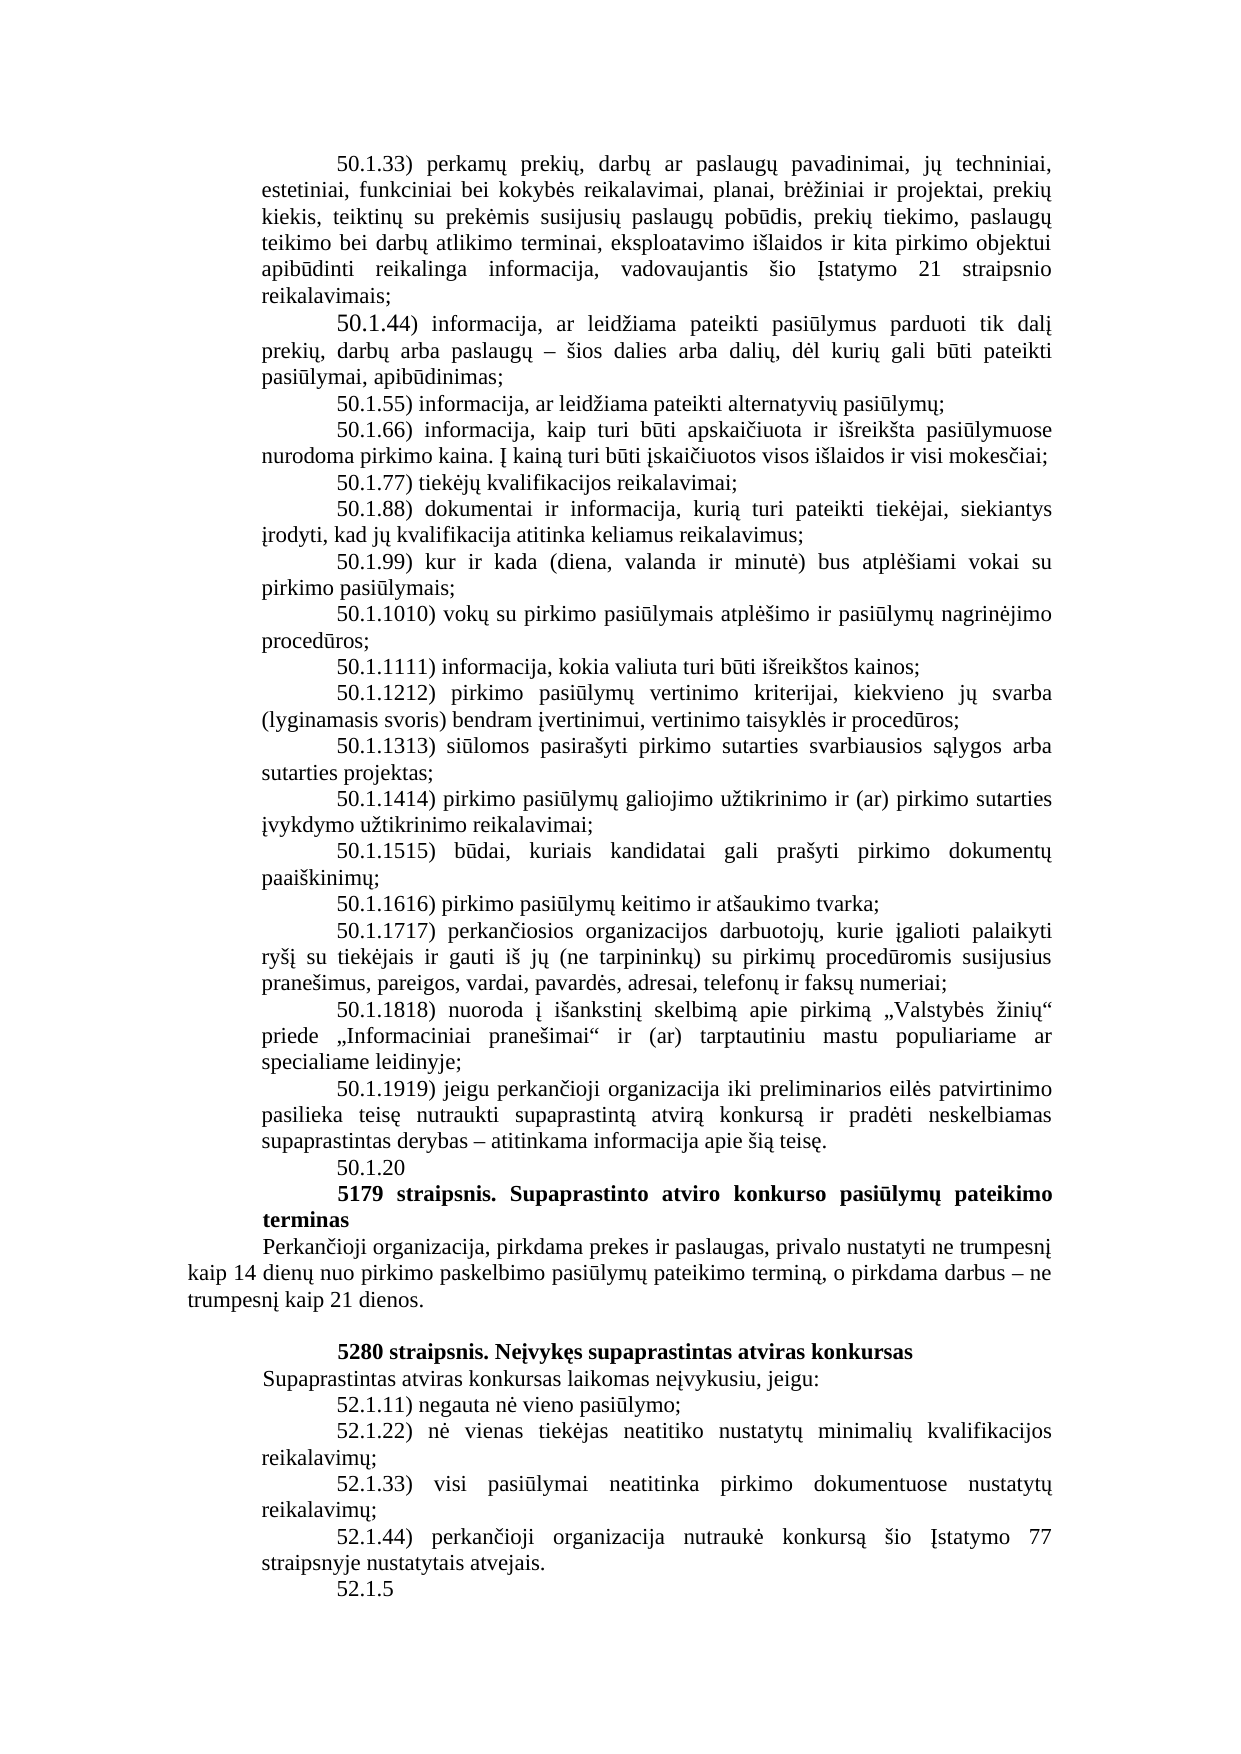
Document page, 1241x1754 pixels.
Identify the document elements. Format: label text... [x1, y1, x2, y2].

subtitle 5) informacija, ar leidžiama pateikti alternatyvių pasiūlymų; [187, 389, 1053, 416]
text Supaprastintas atviras konkursas laikomas neįvykusiu, jeigu: [187, 1365, 1053, 1391]
subtitle 17) perkančiosios organizacijos darbuotojų, kurie įgalioti palaikyti ryšį su tiekėjais ir gauti iš jų (ne tarpininkų) su pirkimų procedūromis susijusius pranešimus, pareigos, vardai, pavardės, adresai, telefonų ir faksų numeriai; [187, 917, 1053, 996]
subtitle 11) informacija, kokia valiuta turi būti išreikštos kainos; [187, 653, 1053, 679]
subtitle 4) informacija, ar leidžiama pateikti pasiūlymus parduoti tik dalį prekių, darbų arba paslaugų – šios dalies arba dalių, dėl kurių gali būti pateikti pasiūlymai, apibūdinimas; [187, 308, 1053, 389]
subtitle 15) būdai, kuriais kandidatai gali prašyti pirkimo dokumentų paaiškinimų; [187, 838, 1053, 890]
subtitle 13) siūlomos pasirašyti pirkimo sutarties svarbiausios sąlygos arba sutarties projektas; [187, 732, 1053, 785]
subtitle 2) nė vienas tiekėjas neatitiko nustatytų minimalių kvalifikacijos reikalavimų; [187, 1417, 1053, 1470]
subtitle 8) dokumentai ir informacija, kurią turi pateikti tiekėjai, siekiantys įrodyti, kad jų kvalifikacija atitinka keliamus reikalavimus; [187, 495, 1053, 548]
subtitle 3) visi pasiūlymai neatitinka pirkimo dokumentuose nustatytų reikalavimų; [187, 1470, 1053, 1523]
subtitle 79 straipsnis. Supaprastinto atviro konkurso pasiūlymų pateikimo terminas [187, 1180, 1053, 1233]
subtitle 18) nuoroda į išankstinį skelbimą apie pirkimą „Valstybės žinių“ priede „Informaciniai pranešimai“ ir (ar) tarptautiniu mastu populiariame ar specialiame leidinyje; [187, 996, 1053, 1075]
subtitle 9) kur ir kada (diena, valanda ir minutė) bus atplėšiami vokai su pirkimo pasiūlymais; [187, 548, 1053, 600]
subtitle 80 straipsnis. Neįvykęs supaprastintas atviras konkursas [187, 1338, 1053, 1365]
subtitle 19) jeigu perkančioji organizacija iki preliminarios eilės patvirtinimo pasilieka teisę nutraukti supaprastintą atvirą konkursą ir pradėti neskelbiamas supaprastintas derybas – atitinkama informacija apie šią teisę. [187, 1075, 1053, 1154]
subtitle 3) perkamų prekių, darbų ar paslaugų pavadinimai, jų techniniai, estetiniai, funkciniai bei kokybės reikalavimai, planai, brėžiniai ir projektai, prekių kiekis, teiktinų su prekėmis susijusių paslaugų pobūdis, prekių tiekimo, paslaugų teikimo bei darbų atlikimo terminai, eksploatavimo išlaidos ir kita pirkimo objektui apibūdinti reikalinga informacija, vadovaujantis šio Įstatymo 21 straipsnio reikalavimais; [187, 150, 1053, 308]
subtitle 6) informacija, kaip turi būti apskaičiuota ir išreikšta pasiūlymuose nurodoma pirkimo kaina. Į kainą turi būti įskaičiuotos visos išlaidos ir visi mokesčiai; [187, 416, 1053, 469]
subtitle 1) negauta nė vieno pasiūlymo; [187, 1391, 1053, 1417]
subtitle 14) pirkimo pasiūlymų galiojimo užtikrinimo ir (ar) pirkimo sutarties įvykdymo užtikrinimo reikalavimai; [187, 785, 1053, 838]
text Perkančioji organizacija, pirkdama prekes ir paslaugas, privalo nustatyti ne trumpesnį kaip 14 dienų nuo pirkimo paskelbimo pasiūlymų pateikimo terminą, o pirkdama darbus – ne trumpesnį kaip 21 dienos. [187, 1233, 1053, 1312]
subtitle 10) vokų su pirkimo pasiūlymais atplėšimo ir pasiūlymų nagrinėjimo procedūros; [187, 600, 1053, 653]
subtitle 16) pirkimo pasiūlymų keitimo ir atšaukimo tvarka; [187, 890, 1053, 917]
subtitle 12) pirkimo pasiūlymų vertinimo kriterijai, kiekvieno jų svarba (lyginamasis svoris) bendram įvertinimui, vertinimo taisyklės ir procedūros; [187, 679, 1053, 732]
subtitle 7) tiekėjų kvalifikacijos reikalavimai; [187, 469, 1053, 495]
subtitle 4) perkančioji organizacija nutraukė konkursą šio Įstatymo 77 straipsnyje nustatytais atvejais. [187, 1523, 1053, 1576]
